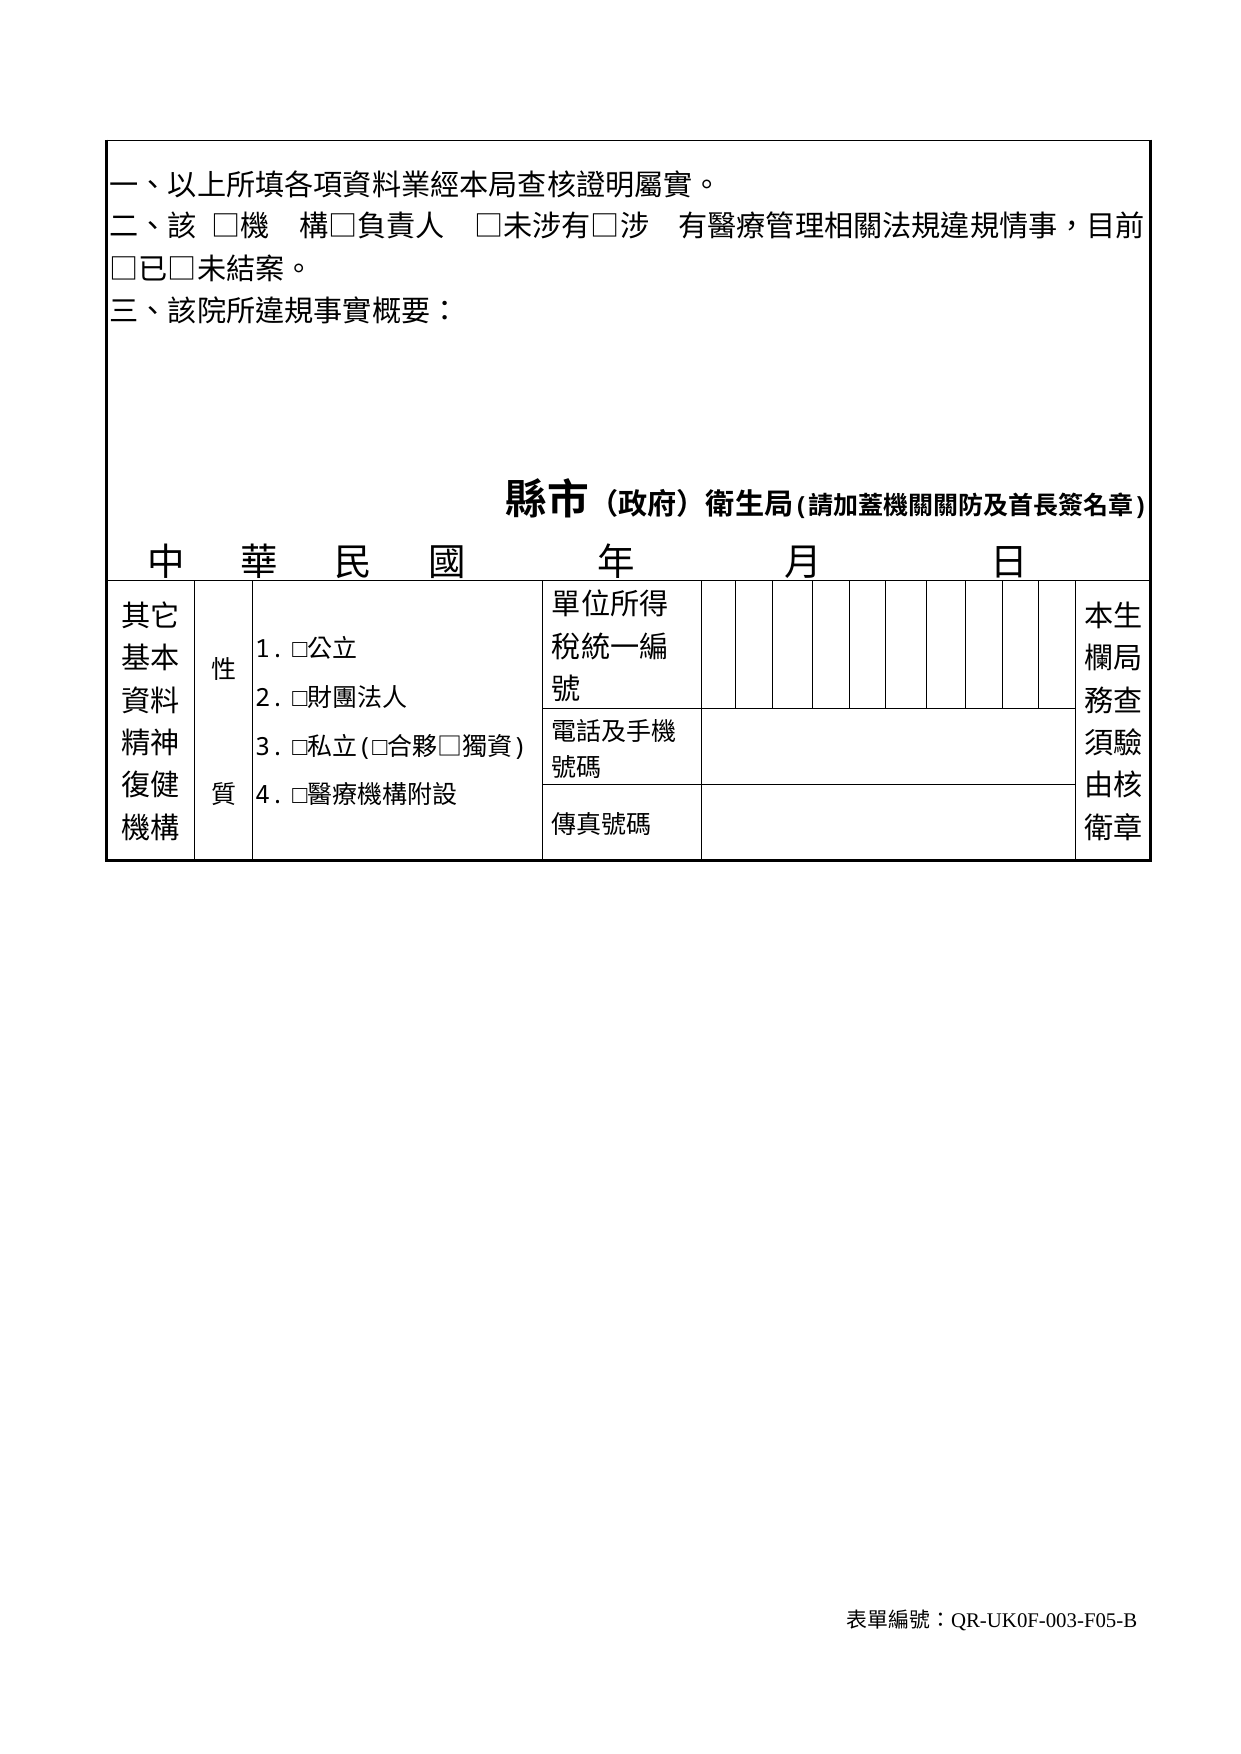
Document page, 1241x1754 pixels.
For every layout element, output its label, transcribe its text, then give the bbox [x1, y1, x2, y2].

table_cell 本生 欄局 務查 須驗 由核 衛章 [1076, 581, 1149, 858]
table_cell [1003, 581, 1038, 708]
table_cell 傳真號碼 [543, 785, 701, 858]
table_cell 性 質 [195, 581, 252, 858]
table_cell [850, 581, 885, 708]
table_cell 單位所得稅統一編號 [543, 581, 701, 708]
table_cell [736, 581, 772, 708]
table_cell [927, 581, 965, 708]
table_cell [1152, 140, 1159, 580]
table_cell [886, 581, 926, 708]
table_cell [1152, 784, 1159, 858]
table_cell 其它基本資料 精神復健機構 [108, 581, 194, 858]
table_cell [1039, 581, 1075, 708]
table_cell [702, 709, 1075, 783]
table_cell 一、以上所填各項資料業經本局查核證明屬實。 二、該 □機 構□負責人 □未涉有□涉 有醫療管理相關法規違規情事，目前□已□未結案。 三、該院所違規事實概要： 縣市（政府）衛生局(請加蓋機關關防及首長簽名章) 中 華 民 國 年 月 日 [108, 141, 1149, 580]
table_cell 電話及手機號碼 [543, 709, 701, 783]
table_cell [702, 785, 1075, 858]
table_cell [773, 581, 812, 708]
table_cell [1152, 580, 1159, 708]
table_cell [702, 581, 735, 708]
table_cell [1152, 708, 1159, 783]
table_cell [813, 581, 849, 708]
table_cell □公立 □財團法人 □私立(□合夥□獨資) □醫療機構附設 [253, 581, 542, 858]
table_cell [966, 581, 1002, 708]
